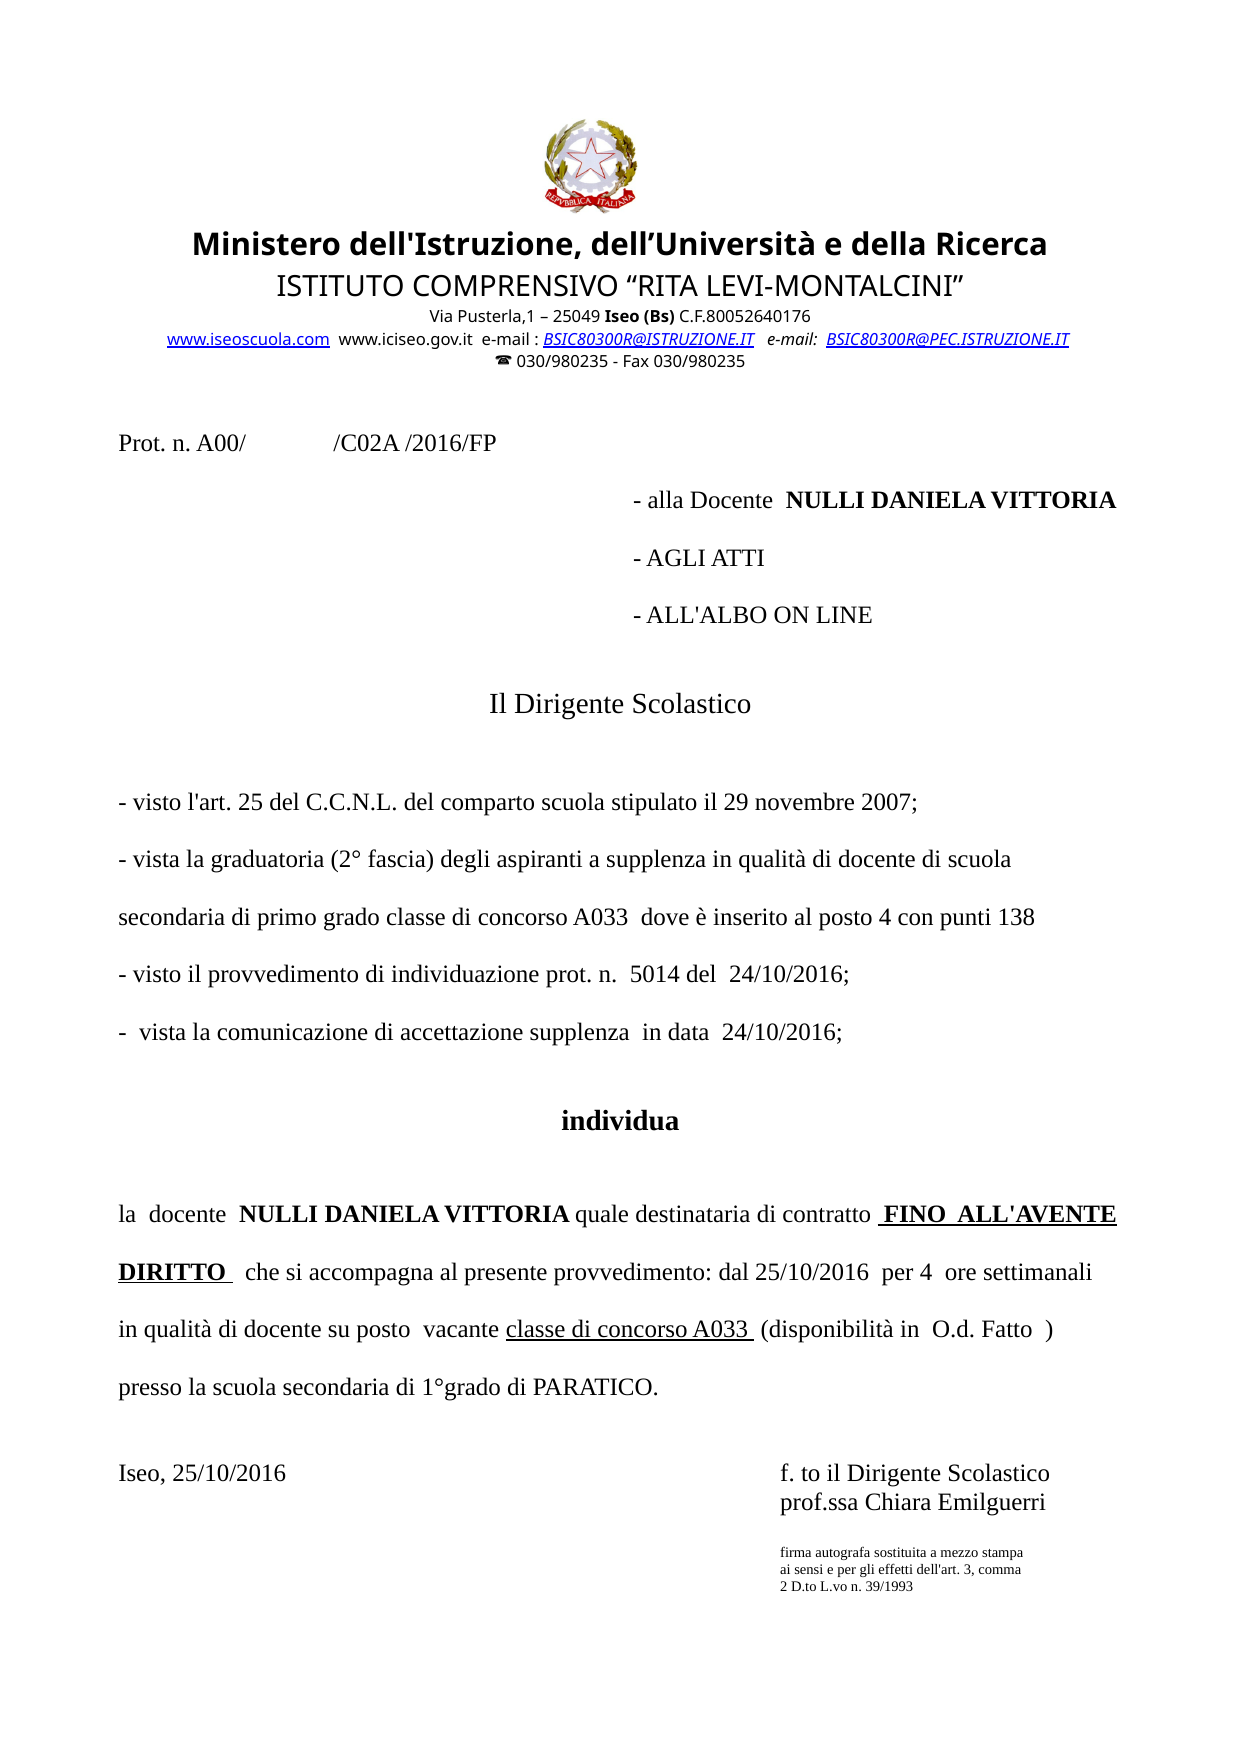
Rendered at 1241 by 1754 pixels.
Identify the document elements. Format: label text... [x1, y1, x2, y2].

text - alla Docente NULLI DANIELA VITTORIA [118, 485, 1122, 514]
text - vista la comunicazione di accettazione supplenza in data 24/10/2016; [118, 1017, 1122, 1046]
text - visto il provvedimento di individuazione prot. n. 5014 del 24/10/2016; [118, 959, 1122, 988]
text - AGLI ATTI [118, 543, 1122, 571]
picture [542, 118, 639, 215]
text - visto l'art. 25 del C.C.N.L. del comparto scuola stipulato il 29 novembre 2007; [118, 787, 1122, 816]
text Il Dirigente Scolastico [118, 686, 1122, 720]
text 2 D.to L.vo n. 39/1993 [118, 1578, 1122, 1594]
text firma autografa sostituita a mezzo stampa [118, 1544, 1122, 1561]
text - ALL'ALBO ON LINE [118, 600, 1122, 629]
text in qualità di docente su posto vacante classe di concorso A033 (disponibilità in O.d. Fatto ) [118, 1314, 1122, 1343]
text prof.ssa Chiara Emilguerri [118, 1487, 1122, 1515]
text ( 030/980235 - Fax 030/980235 [118, 350, 1122, 373]
text - vista la graduatoria (2° fascia) degli aspiranti a supplenza in qualità di docente di scuola [118, 844, 1122, 873]
text la docente NULLI DANIELA VITTORIA quale destinataria di contratto FINO ALL'AVENTE [118, 1199, 1122, 1228]
text individua [118, 1103, 1122, 1137]
text secondaria di primo grado classe di concorso A033 dove è inserito al posto 4 con punti 138 [118, 902, 1122, 931]
text Ministero dell'Istruzione, dell’Università e della Ricerca [118, 222, 1122, 265]
text DIRITTO che si accompagna al presente provvedimento: dal 25/10/2016 per 4 ore settimanali [118, 1257, 1122, 1285]
text Iseo, 25/10/2016 f. to il Dirigente Scolastico [118, 1458, 1122, 1487]
text Via Pusterla,1 – 25049 Iseo (Bs) C.F.80052640176 [118, 304, 1122, 327]
text ai sensi e per gli effetti dell'art. 3, comma [118, 1561, 1122, 1578]
text ISTITUTO COMPRENSIVO “RITA LEVI-MONTALCINI” [118, 265, 1122, 304]
text Prot. n. A00/ /C02A /2016/FP [118, 428, 1122, 456]
text www.iseoscuola.com www.iciseo.gov.it e-mail : BSIC80300R@ISTRUZIONE.IT e-mail: BSIC80300R@PEC.ISTRUZIONE.IT [118, 327, 1122, 350]
text presso la scuola secondaria di 1°grado di PARATICO. [118, 1372, 1122, 1400]
